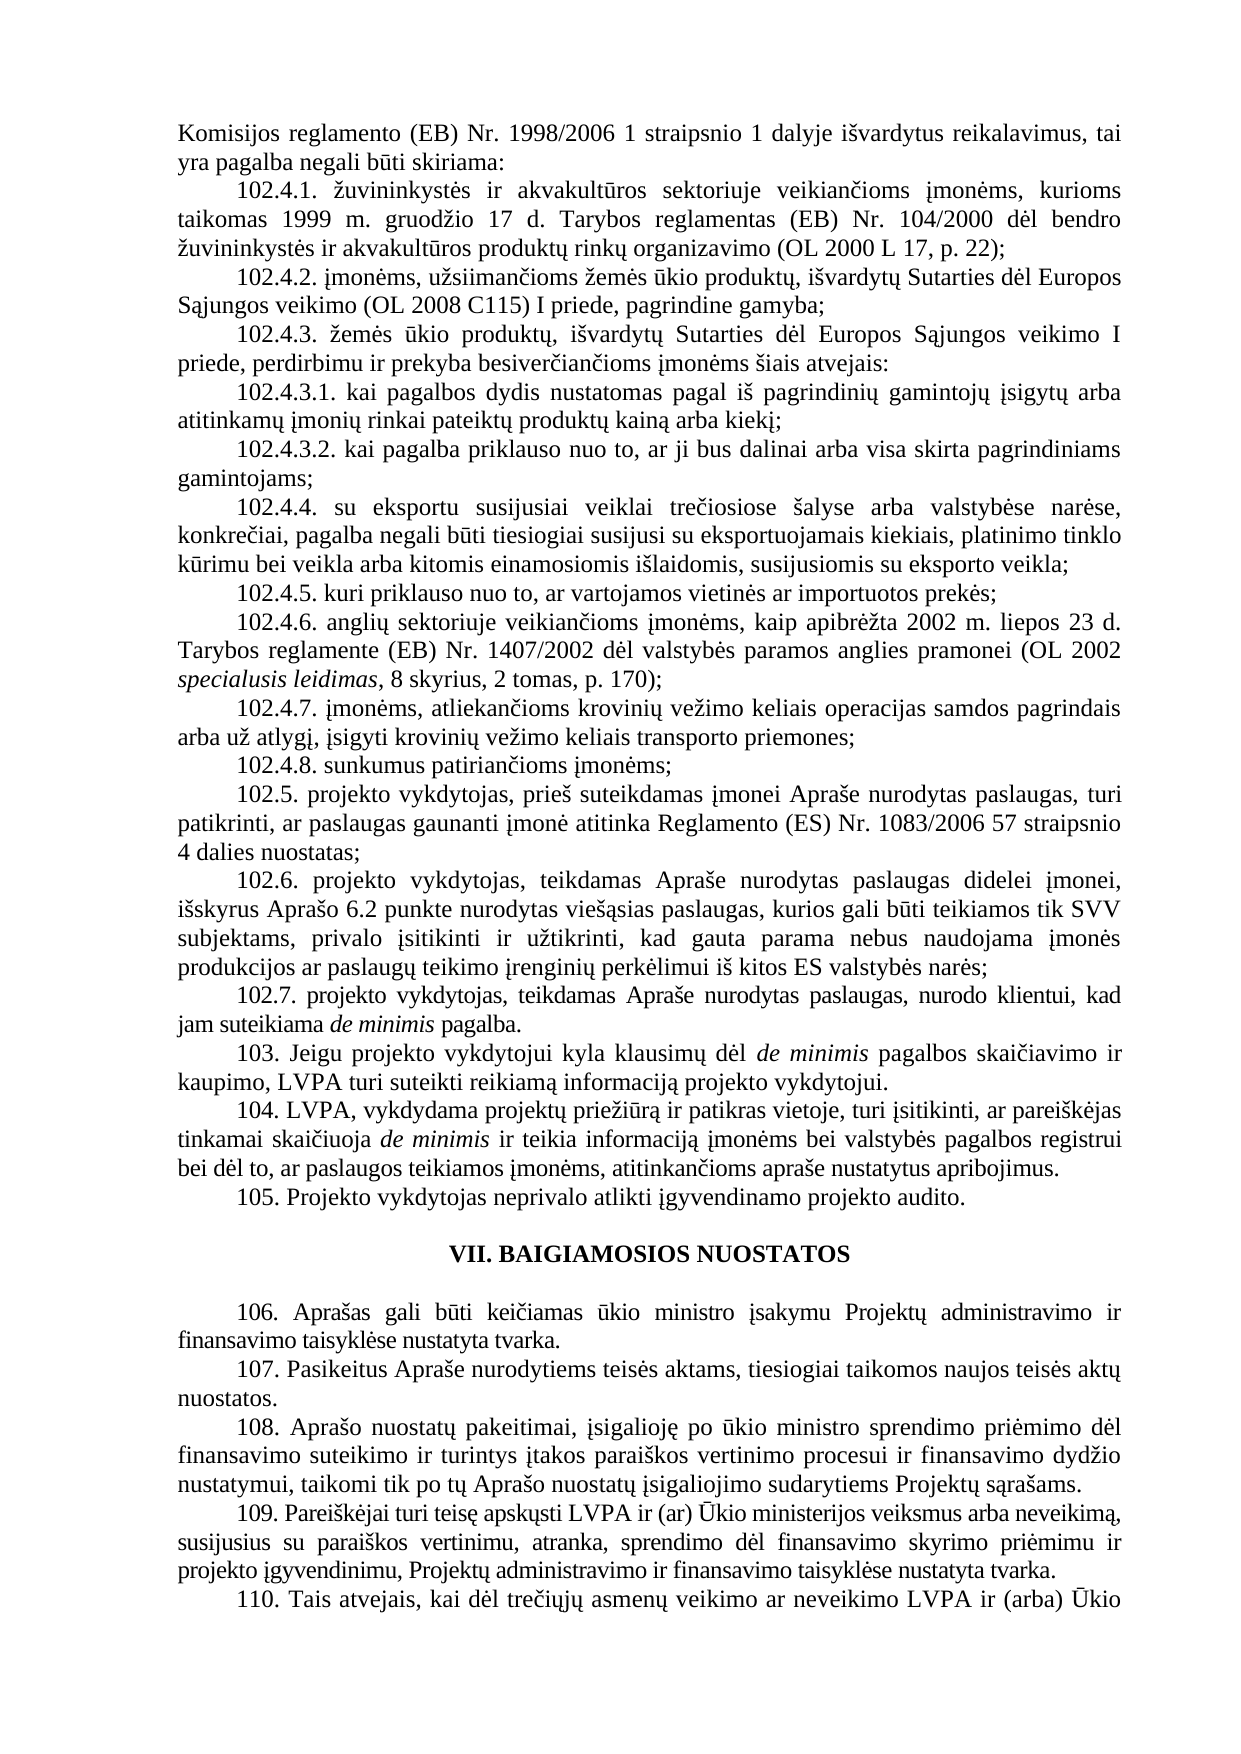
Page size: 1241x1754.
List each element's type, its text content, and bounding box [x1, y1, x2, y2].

text 109. Pareiškėjai turi teisę apskųsti LVPA ir (ar) Ūkio ministerijos veiksmus arba neveikimą, susijusius su paraiškos vertinimu, atranka, sprendimo dėl finansavimo skyrimo priėmimu ir projekto įgyvendinimu, Projektų administravimo ir finansavimo taisyklėse nustatyta tvarka. [177, 1498, 1122, 1584]
text 110. Tais atvejais, kai dėl trečiųjų asmenų veikimo ar neveikimo LVPA ir (arba) Ūkio [177, 1584, 1122, 1613]
text 102.4.3.2. kai pagalba priklauso nuo to, ar ji bus dalinai arba visa skirta pagrindiniams gamintojams; [177, 434, 1122, 492]
text Komisijos reglamento (EB) Nr. 1998/2006 1 straipsnio 1 dalyje išvardytus reikalavimus, tai yra pagalba negali būti skiriama: [177, 118, 1122, 176]
text 102.4.3. žemės ūkio produktų, išvardytų Sutarties dėl Europos Sąjungos veikimo I priede, perdirbimu ir prekyba besiverčiančioms įmonėms šiais atvejais: [177, 319, 1122, 377]
text 102.7. projekto vykdytojas, teikdamas Apraše nurodytas paslaugas, nurodo klientui, kad jam suteikiama de minimis pagalba. [177, 981, 1122, 1038]
text 102.4.8. sunkumus patiriančioms įmonėms; [177, 751, 1122, 779]
text 104. LVPA, vykdydama projektų priežiūrą ir patikras vietoje, turi įsitikinti, ar pareiškėjas tinkamai skaičiuoja de minimis ir teikia informaciją įmonėms bei valstybės pagalbos registrui bei dėl to, ar paslaugos teikiamos įmonėms, atitinkančioms apraše nustatytus apribojimus. [177, 1096, 1122, 1182]
text 102.4.3.1. kai pagalbos dydis nustatomas pagal iš pagrindinių gamintojų įsigytų arba atitinkamų įmonių rinkai pateiktų produktų kainą arba kiekį; [177, 377, 1122, 434]
text 102.4.4. su eksportu susijusiai veiklai trečiosiose šalyse arba valstybėse narėse, konkrečiai, pagalba negali būti tiesiogiai susijusi su eksportuojamais kiekiais, platinimo tinklo kūrimu bei veikla arba kitomis einamosiomis išlaidomis, susijusiomis su eksporto veikla; [177, 492, 1122, 578]
text 102.4.7. įmonėms, atliekančioms krovinių vežimo keliais operacijas samdos pagrindais arba už atlygį, įsigyti krovinių vežimo keliais transporto priemones; [177, 693, 1122, 751]
text 102.4.6. anglių sektoriuje veikiančioms įmonėms, kaip apibrėžta 2002 m. liepos 23 d. Tarybos reglamente (EB) Nr. 1407/2002 dėl valstybės paramos anglies pramonei (OL 2002 specialusis leidimas, 8 skyrius, 2 tomas, p. 170); [177, 607, 1122, 693]
text 102.6. projekto vykdytojas, teikdamas Apraše nurodytas paslaugas didelei įmonei, išskyrus Aprašo 6.2 punkte nurodytas viešąsias paslaugas, kurios gali būti teikiamos tik SVV subjektams, privalo įsitikinti ir užtikrinti, kad gauta parama nebus naudojama įmonės produkcijos ar paslaugų teikimo įrenginių perkėlimui iš kitos ES valstybės narės; [177, 866, 1122, 981]
text 102.4.2. įmonėms, užsiimančioms žemės ūkio produktų, išvardytų Sutarties dėl Europos Sąjungos veikimo (OL 2008 C115) I priede, pagrindine gamyba; [177, 262, 1122, 319]
text 107. Pasikeitus Apraše nurodytiems teisės aktams, tiesiogiai taikomos naujos teisės aktų nuostatos. [177, 1354, 1122, 1412]
text 106. Aprašas gali būti keičiamas ūkio ministro įsakymu Projektų administravimo ir finansavimo taisyklėse nustatyta tvarka. [177, 1297, 1122, 1354]
text 102.5. projekto vykdytojas, prieš suteikdamas įmonei Apraše nurodytas paslaugas, turi patikrinti, ar paslaugas gaunanti įmonė atitinka Reglamento (ES) Nr. 1083/2006 57 straipsnio 4 dalies nuostatas; [177, 779, 1122, 866]
text 108. Aprašo nuostatų pakeitimai, įsigalioję po ūkio ministro sprendimo priėmimo dėl finansavimo suteikimo ir turintys įtakos paraiškos vertinimo procesui ir finansavimo dydžio nustatymui, taikomi tik po tų Aprašo nuostatų įsigaliojimo sudarytiems Projektų sąrašams. [177, 1412, 1122, 1498]
text VII. BAIGIAMOSIOS NUOSTATOS [177, 1239, 1122, 1268]
text 103. Jeigu projekto vykdytojui kyla klausimų dėl de minimis pagalbos skaičiavimo ir kaupimo, LVPA turi suteikti reikiamą informaciją projekto vykdytojui. [177, 1038, 1122, 1096]
text 102.4.1. žuvininkystės ir akvakultūros sektoriuje veikiančioms įmonėms, kurioms taikomas 1999 m. gruodžio 17 d. Tarybos reglamentas (EB) Nr. 104/2000 dėl bendro žuvininkystės ir akvakultūros produktų rinkų organizavimo (OL 2000 L 17, p. 22); [177, 176, 1122, 262]
text 105. Projekto vykdytojas neprivalo atlikti įgyvendinamo projekto audito. [177, 1182, 1122, 1211]
text 102.4.5. kuri priklauso nuo to, ar vartojamos vietinės ar importuotos prekės; [177, 578, 1122, 607]
